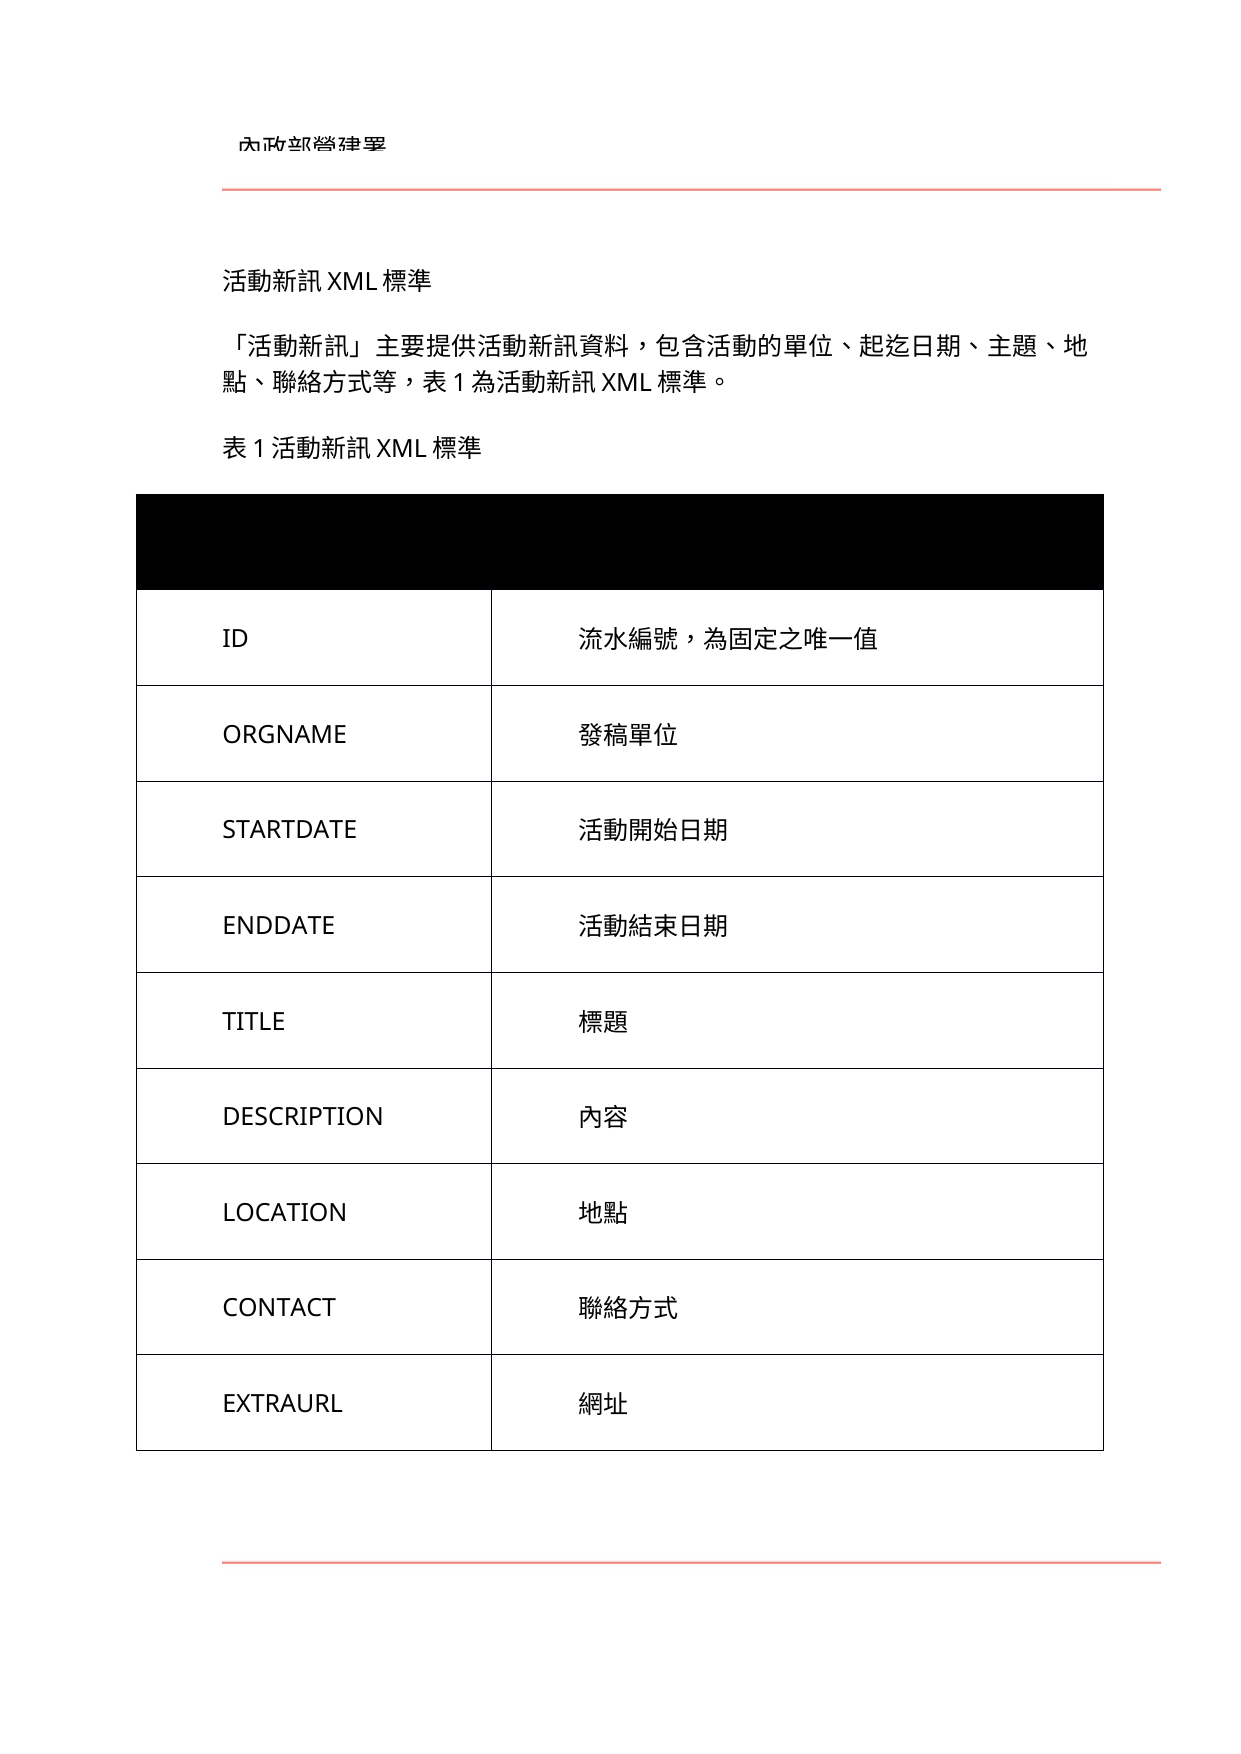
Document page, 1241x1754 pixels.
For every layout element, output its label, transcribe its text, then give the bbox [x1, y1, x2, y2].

text 活動新訊XML標準 [222, 261, 1092, 297]
table_cell 發稿單位 [492, 686, 1103, 781]
table_cell STARTDATE [137, 782, 491, 876]
table_cell DESCRIPTION [137, 1069, 491, 1163]
table_header 欄位 [137, 495, 491, 589]
table_cell CONTACT [137, 1260, 491, 1354]
table_cell 活動結束日期 [492, 877, 1103, 972]
table_cell 標題 [492, 973, 1103, 1067]
text 「活動新訊」主要提供活動新訊資料，包含活動的單位、起迄日期、主題、地點、聯絡方式等，表1為活動新訊XML標準。 [222, 327, 1092, 399]
table_cell 內容 [492, 1069, 1103, 1163]
table_cell EXTRAURL [137, 1355, 491, 1450]
table_cell ID [137, 590, 491, 685]
table_cell LOCATION [137, 1164, 491, 1259]
table_cell TITLE [137, 973, 491, 1067]
picture [222, 181, 1162, 199]
table_cell 地點 [492, 1164, 1103, 1259]
table_cell 網址 [492, 1355, 1103, 1450]
table_header 說明 [492, 495, 1103, 589]
table_cell 活動開始日期 [492, 782, 1103, 876]
text 表1活動新訊XML標準 [222, 428, 1092, 464]
table_cell 流水編號，為固定之唯一值 [492, 590, 1103, 685]
picture [222, 1553, 1162, 1572]
table_cell ORGNAME [137, 686, 491, 781]
table_cell 聯絡方式 [492, 1260, 1103, 1354]
table_cell ENDDATE [137, 877, 491, 972]
